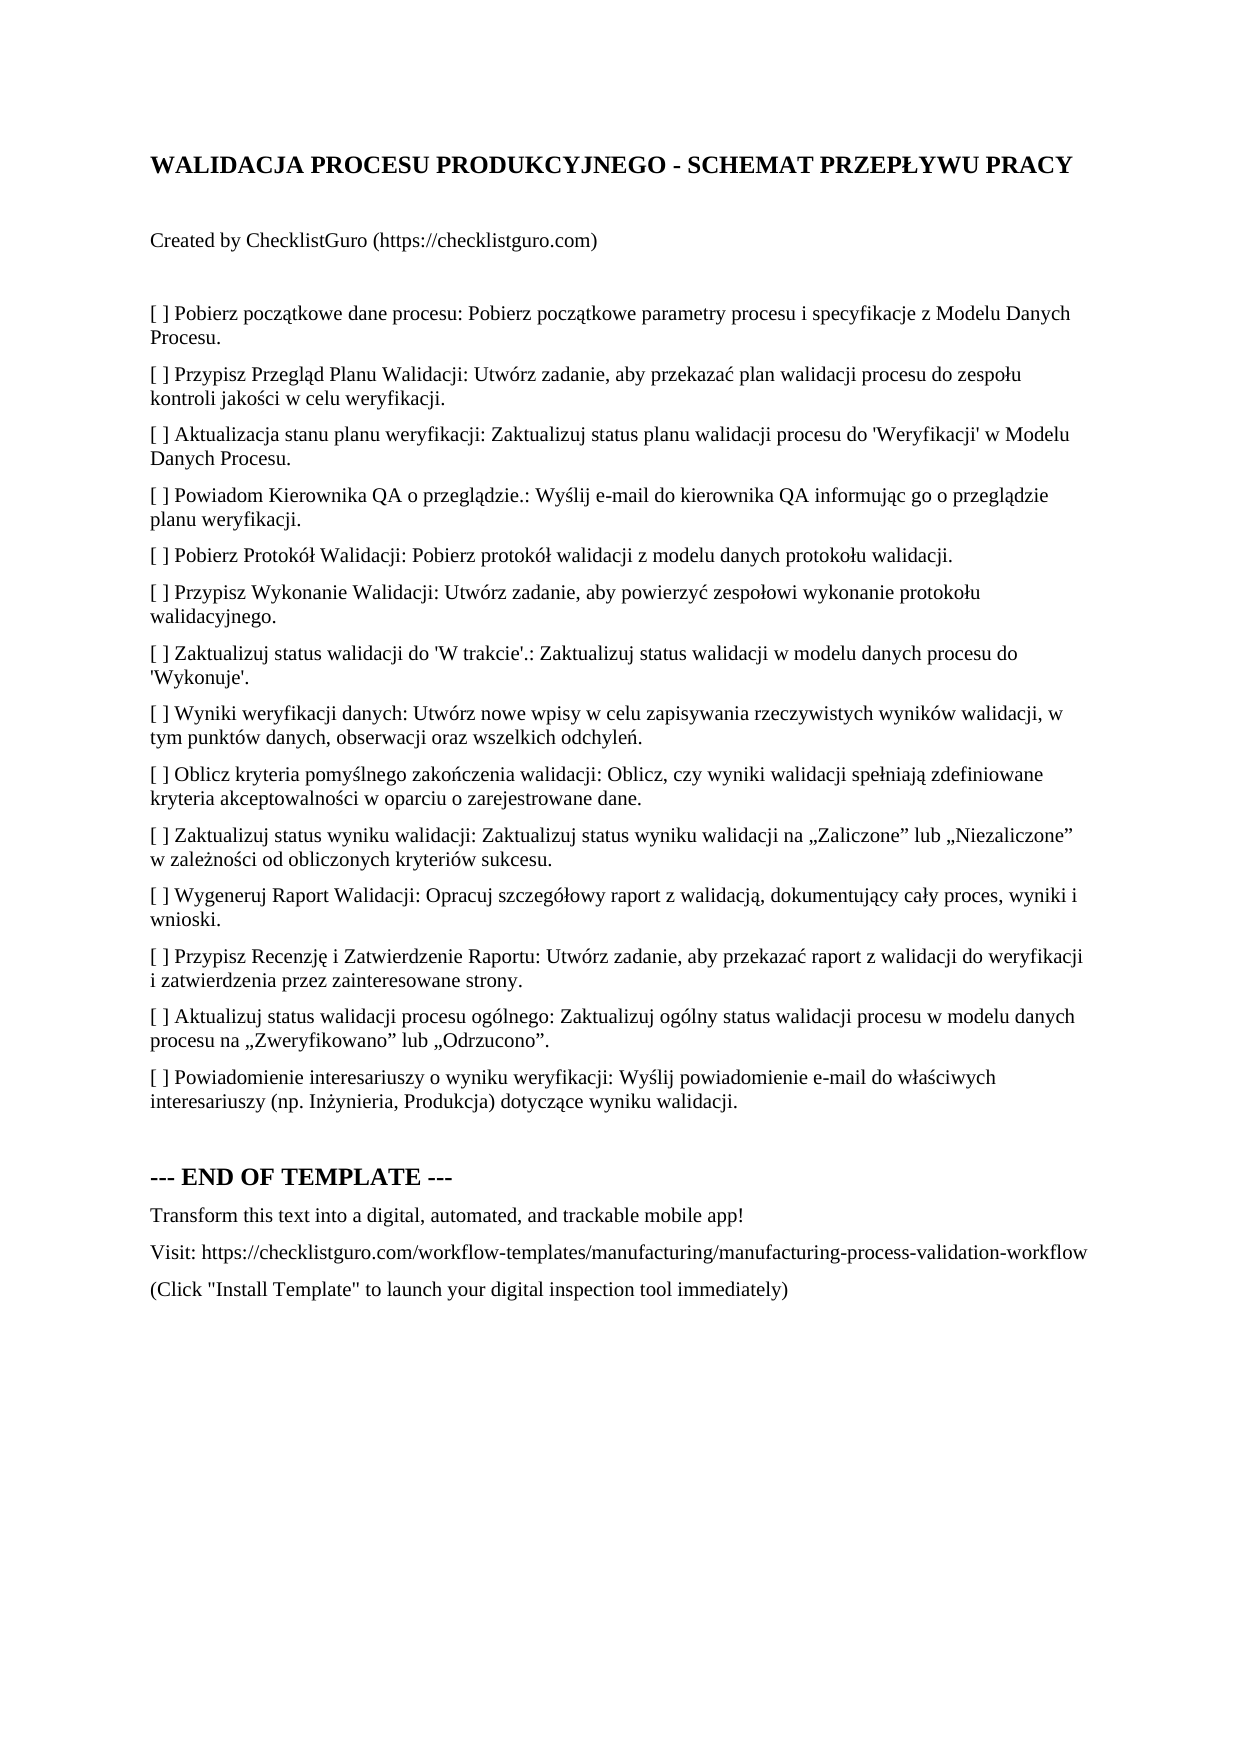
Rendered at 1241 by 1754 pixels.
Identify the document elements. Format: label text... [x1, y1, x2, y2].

text Visit: https://checklistguro.com/workflow-templates/manufacturing/manufacturing-process-validation-workflow [150, 1240, 1090, 1264]
text (Click "Install Template" to launch your digital inspection tool immediately) [150, 1277, 1090, 1301]
text [ ] Przypisz Przegląd Planu Walidacji: Utwórz zadanie, aby przekazać plan walidacji procesu do zespołu kontroli jakości w celu weryfikacji. [150, 362, 1090, 410]
text [ ] Powiadomienie interesariuszy o wyniku weryfikacji: Wyślij powiadomienie e-mail do właściwych interesariuszy (np. Inżynieria, Produkcja) dotyczące wyniku walidacji. [150, 1065, 1090, 1113]
text [ ] Przypisz Recenzję i Zatwierdzenie Raportu: Utwórz zadanie, aby przekazać raport z walidacji do weryfikacji i zatwierdzenia przez zainteresowane strony. [150, 944, 1090, 992]
text [ ] Zaktualizuj status wyniku walidacji: Zaktualizuj status wyniku walidacji na „Zaliczone” lub „Niezaliczone” w zależności od obliczonych kryteriów sukcesu. [150, 822, 1090, 871]
text [ ] Pobierz Protokół Walidacji: Pobierz protokół walidacji z modelu danych protokołu walidacji. [150, 543, 1090, 567]
text Created by ChecklistGuro (https://checklistguro.com) [150, 228, 1090, 252]
text [ ] Zaktualizuj status walidacji do 'W trakcie'.: Zaktualizuj status walidacji w modelu danych procesu do 'Wykonuje'. [150, 641, 1090, 689]
text [ ] Aktualizuj status walidacji procesu ogólnego: Zaktualizuj ogólny status walidacji procesu w modelu danych procesu na „Zweryfikowano” lub „Odrzucono”. [150, 1004, 1090, 1052]
text [ ] Oblicz kryteria pomyślnego zakończenia walidacji: Oblicz, czy wyniki walidacji spełniają zdefiniowane kryteria akceptowalności w oparciu o zarejestrowane dane. [150, 762, 1090, 810]
text [ ] Wygeneruj Raport Walidacji: Opracuj szczegółowy raport z walidacją, dokumentujący cały proces, wyniki i wnioski. [150, 883, 1090, 931]
text [ ] Przypisz Wykonanie Walidacji: Utwórz zadanie, aby powierzyć zespołowi wykonanie protokołu walidacyjnego. [150, 580, 1090, 628]
text WALIDACJA PROCESU PRODUKCYJNEGO - SCHEMAT PRZEPŁYWU PRACY [150, 150, 1090, 179]
text Transform this text into a digital, automated, and trackable mobile app! [150, 1203, 1090, 1227]
text [ ] Wyniki weryfikacji danych: Utwórz nowe wpisy w celu zapisywania rzeczywistych wyników walidacji, w tym punktów danych, obserwacji oraz wszelkich odchyleń. [150, 701, 1090, 749]
text [ ] Powiadom Kierownika QA o przeglądzie.: Wyślij e-mail do kierownika QA informując go o przeglądzie planu weryfikacji. [150, 483, 1090, 531]
text [ ] Pobierz początkowe dane procesu: Pobierz początkowe parametry procesu i specyfikacje z Modelu Danych Procesu. [150, 301, 1090, 349]
text [ ] Aktualizacja stanu planu weryfikacji: Zaktualizuj status planu walidacji procesu do 'Weryfikacji' w Modelu Danych Procesu. [150, 422, 1090, 470]
text --- END OF TEMPLATE --- [150, 1162, 1090, 1191]
